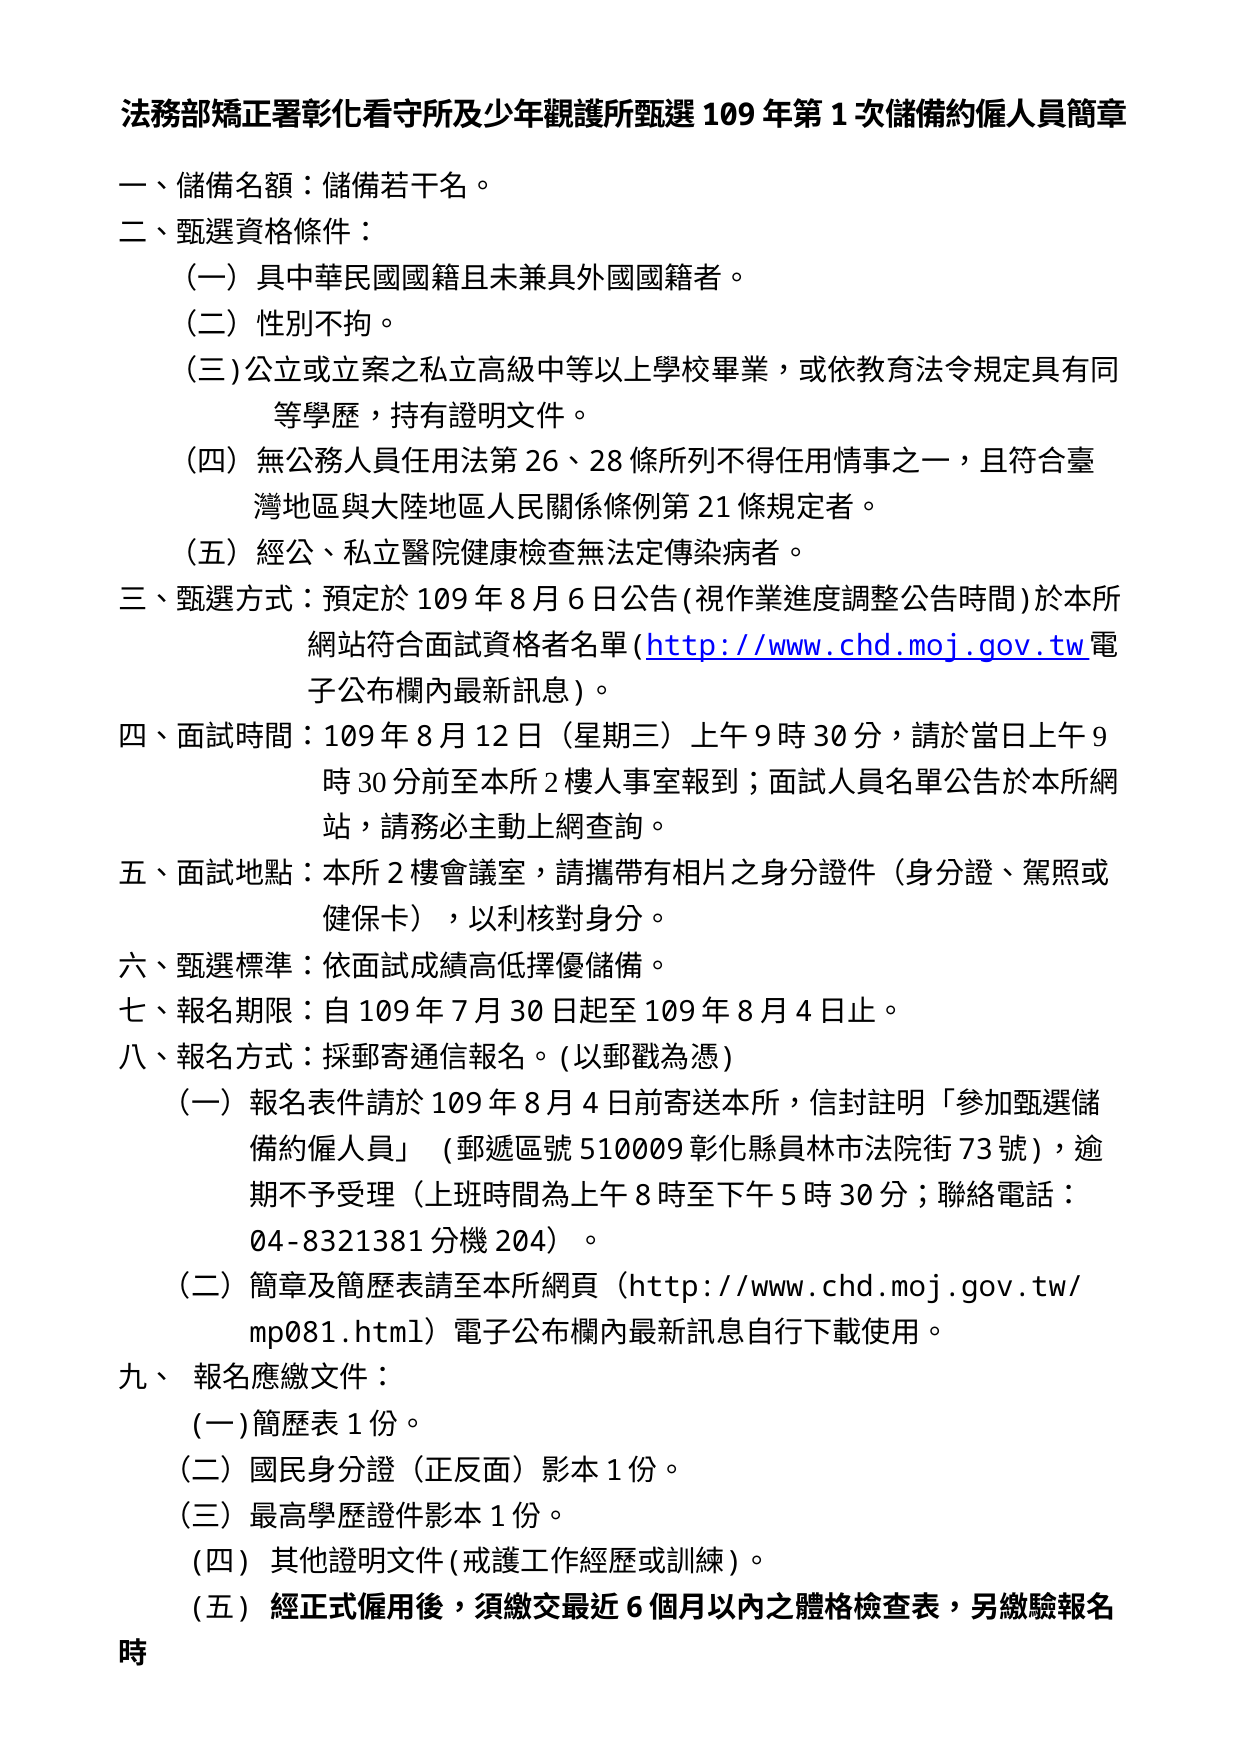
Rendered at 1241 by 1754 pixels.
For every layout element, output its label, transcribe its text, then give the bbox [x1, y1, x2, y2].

text 八、報名方式：採郵寄通信報名。(以郵戳為憑) [118, 1030, 1122, 1076]
text 六、甄選標準：依面試成績高低擇優儲備。 [118, 939, 1122, 984]
text (四) 其他證明文件(戒護工作經歷或訓練)。 [118, 1534, 1122, 1580]
text (一)簡歷表1份。 [118, 1397, 1122, 1443]
text 一、儲備名額：儲備若干名。 [118, 159, 1122, 205]
text （二）性別不拘。 [168, 297, 1122, 343]
text 七、報名期限：自109年7月30日起至109年8月4日止。 [118, 984, 1122, 1030]
text 三、甄選方式：預定於109年8月6日公告(視作業進度調整公告時間)於本所網站符合面試資格者名單(http://www.chd.moj.gov.tw電子公布欄內最新訊息)。 [118, 572, 1122, 709]
text 四、面試時間：109年8月12日（星期三）上午9時30分，請於當日上午9時30分前至本所2樓人事室報到；面試人員名單公告於本所網站，請務必主動上網查詢。 [118, 709, 1122, 847]
text 二、甄選資格條件： [118, 205, 1122, 251]
text 等學歷，持有證明文件。 [168, 389, 1122, 434]
text （一）報名表件請於109年8月4日前寄送本所，信封註明「參加甄選儲備約僱人員」 (郵遞區號510009彰化縣員林市法院街73號)，逾期不予受理（上班時間為上午8時至下午5時30分；聯絡電話：04-8321381分機204）。 [162, 1076, 1122, 1259]
text （二）簡章及簡歷表請至本所網頁（http://www.chd.moj.gov.tw/mp081.html）電子公布欄內最新訊息自行下載使用。 [162, 1259, 1122, 1351]
text 五、面試地點：本所2樓會議室，請攜帶有相片之身分證件（身分證、駕照或健保卡），以利核對身分。 [118, 847, 1122, 939]
text （四）無公務人員任用法第26、28條所列不得任用情事之一，且符合臺灣地區與大陸地區人民關係條例第21條規定者。 [168, 434, 1122, 526]
text （五）經公、私立醫院健康檢查無法定傳染病者。 [168, 526, 1122, 572]
text （二）國民身分證（正反面）影本1份。 [118, 1443, 1122, 1489]
text (五) 經正式僱用後，須繳交最近6個月以內之體格檢查表，另繳驗報名時 [118, 1580, 1122, 1672]
text （三）最高學歷證件影本1份。 [118, 1489, 1122, 1534]
text 法務部矯正署彰化看守所及少年觀護所甄選109年第1次儲備約僱人員簡章 [93, 89, 1155, 134]
text （一）具中華民國國籍且未兼具外國國籍者。 [168, 251, 1122, 297]
text （三)公立或立案之私立高級中等以上學校畢業，或依教育法令規定具有同 [168, 343, 1122, 389]
list 報名應繳文件： [118, 1351, 1122, 1397]
